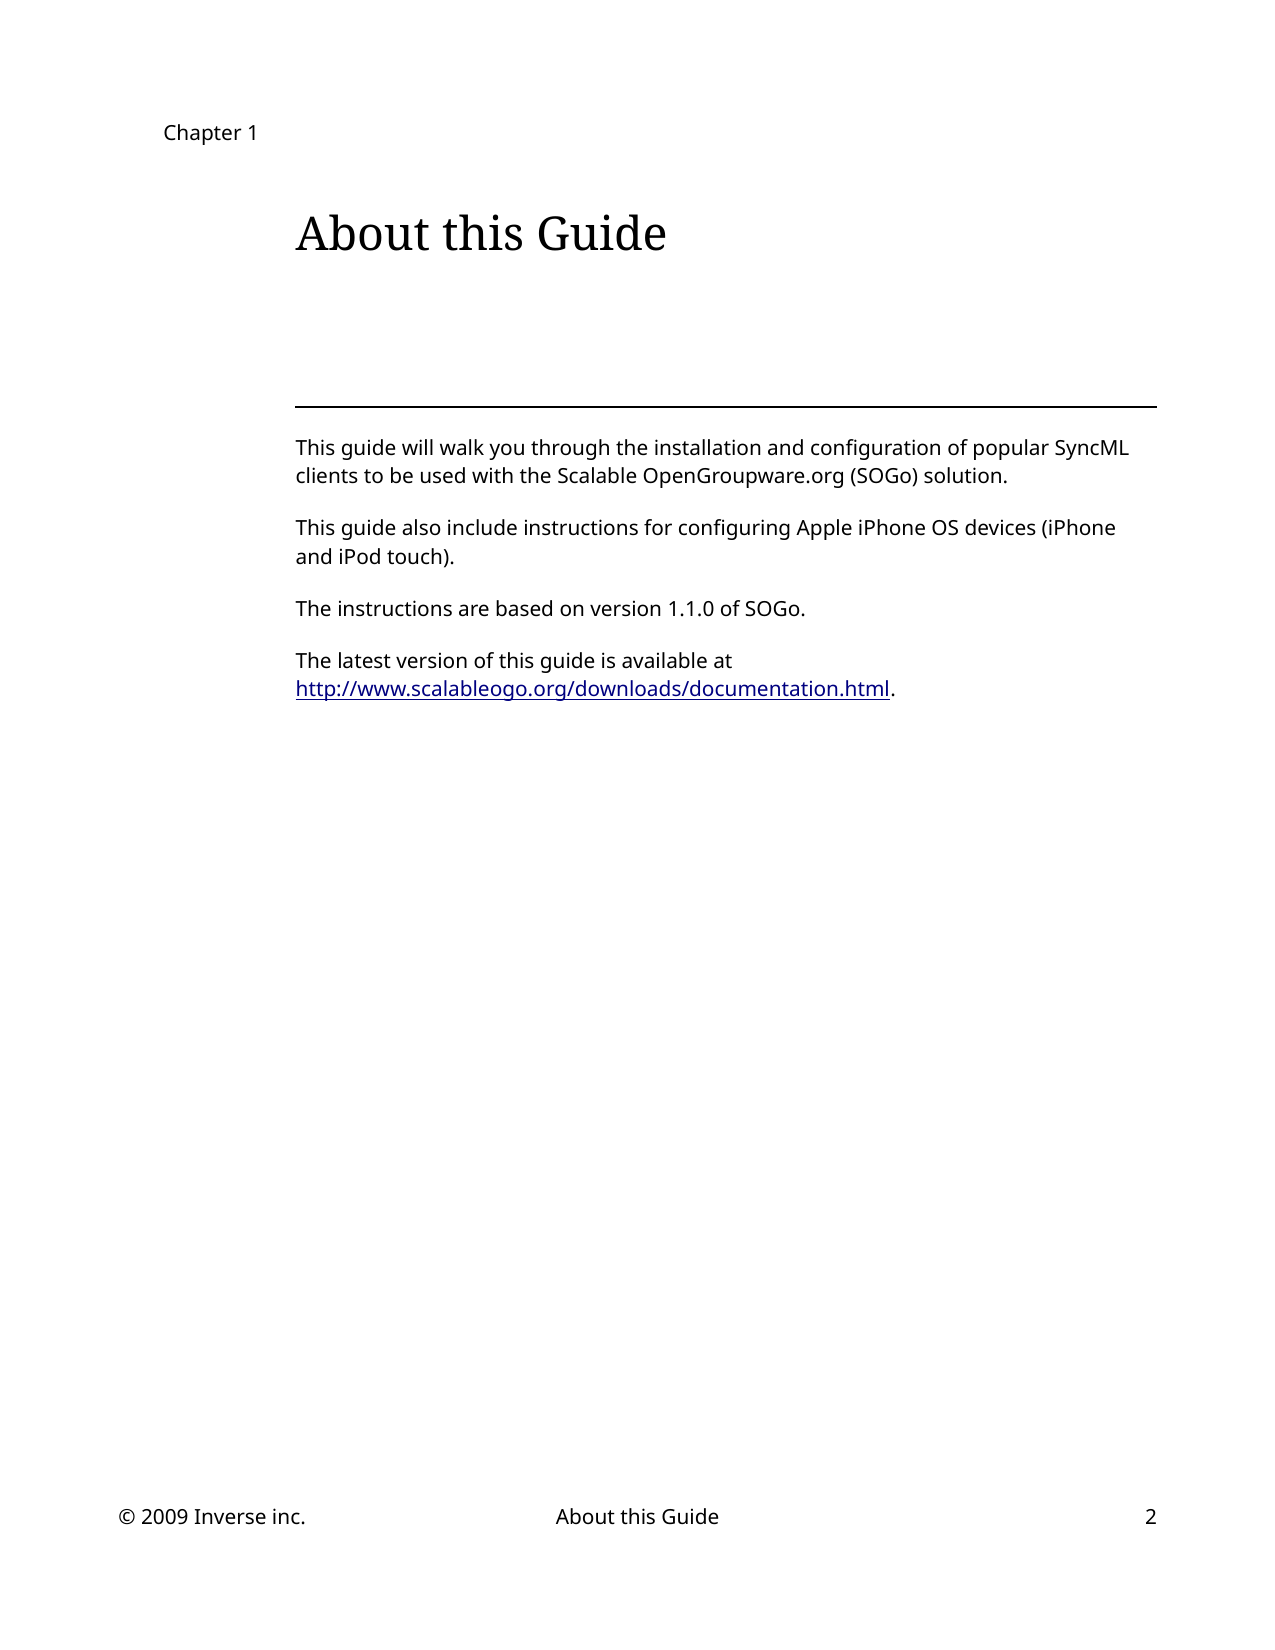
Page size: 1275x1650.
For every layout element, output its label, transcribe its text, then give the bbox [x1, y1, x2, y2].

text This guide also include instructions for configuring Apple iPhone OS devices (iPhone and iPod touch). [295, 513, 1157, 570]
text This guide will walk you through the installation and configuration of popular SyncML clients to be used with the Scalable OpenGroupware.org (SOGo) solution. [295, 433, 1157, 490]
text The instructions are based on version 1.1.0 of SOGo. [295, 594, 1157, 622]
text The latest version of this guide is available at http://www.scalableogo.org/downloads/documentation.html. [295, 646, 1157, 703]
subtitle About this Guide [295, 201, 1157, 406]
